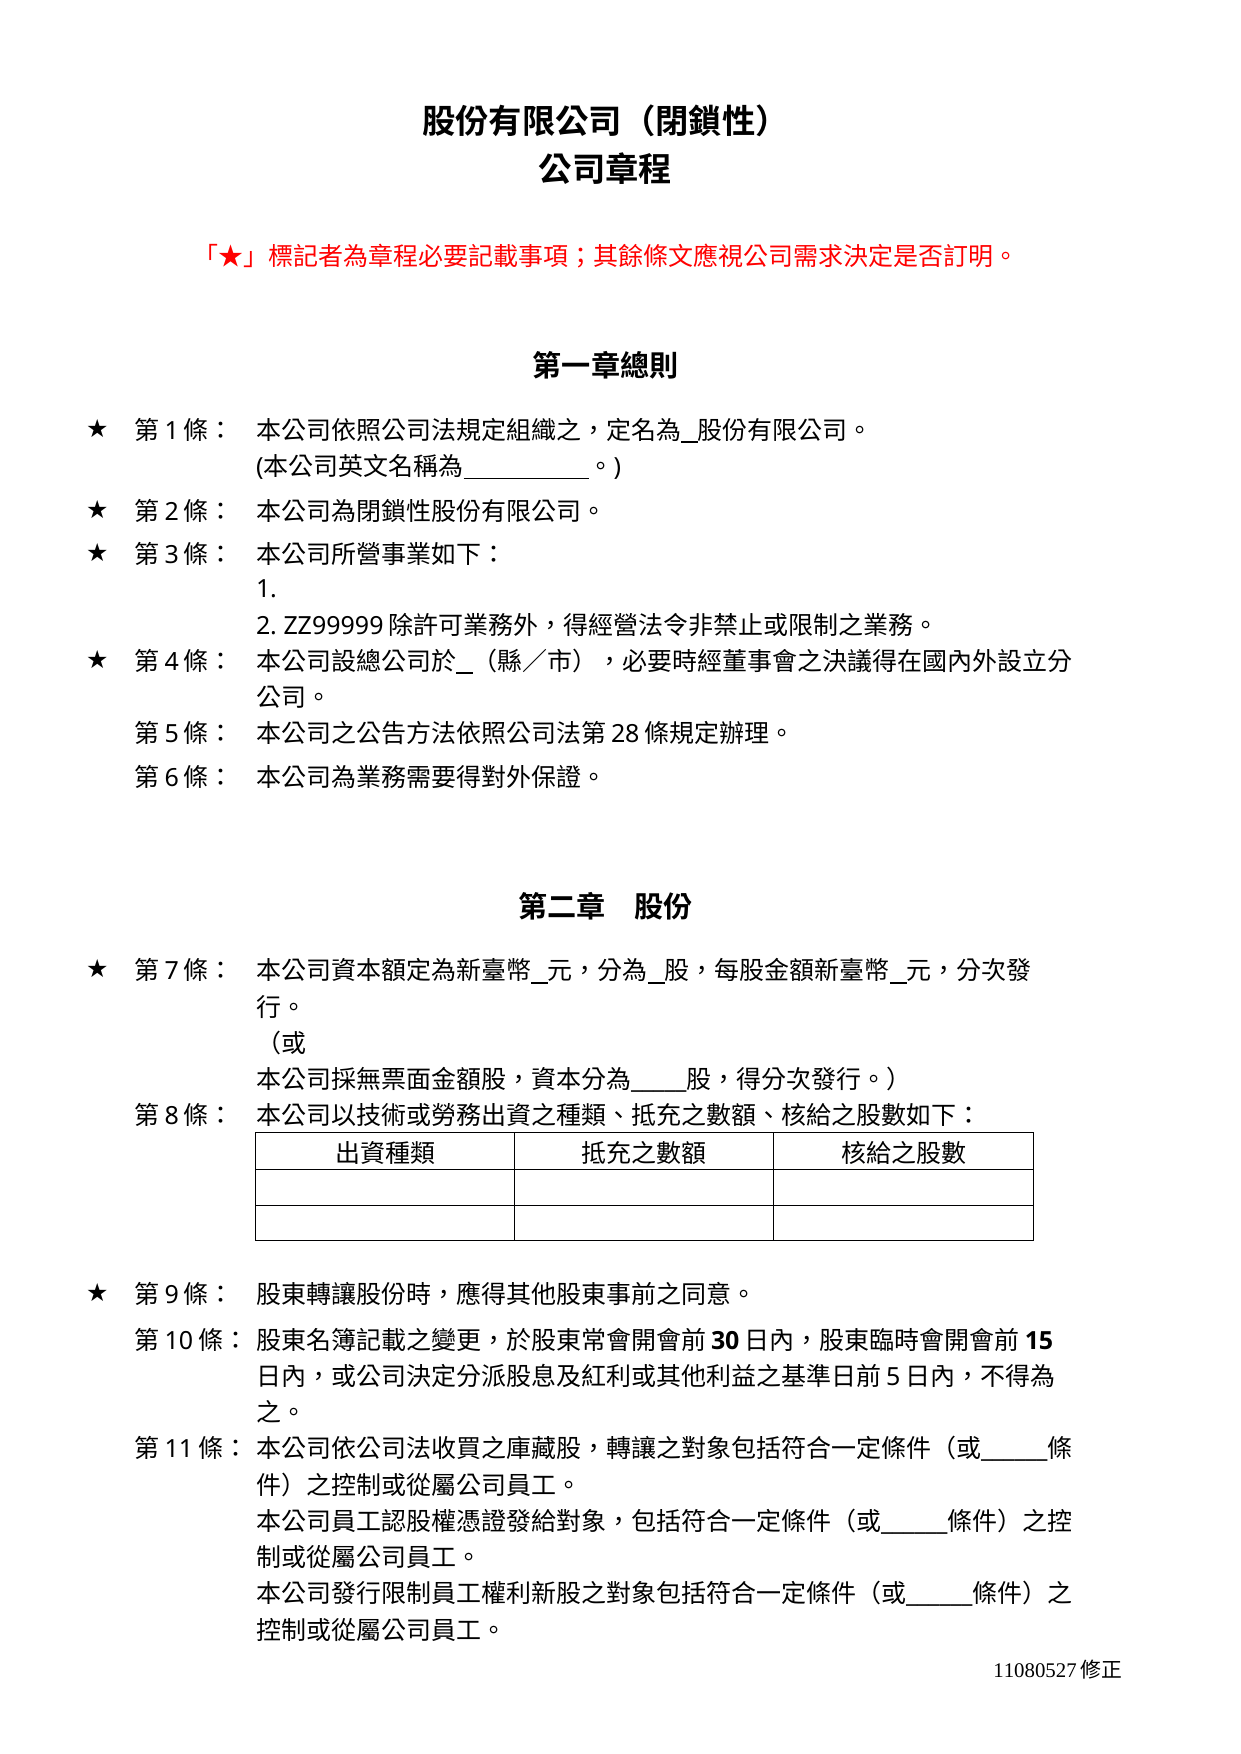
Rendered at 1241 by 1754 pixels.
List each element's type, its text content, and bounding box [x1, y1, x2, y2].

table_cell 本公司所營事業如下： 1. 2. ZZ99999除許可業務外，得經營法令非禁止或限制之業務。 [255, 535, 1077, 641]
table_cell [515, 1206, 773, 1239]
text 第二章 股份 [89, 883, 1122, 926]
table_cell [256, 1170, 514, 1204]
table_cell ★ [85, 491, 133, 535]
table_cell 本公司為閉鎖性股份有限公司。 [255, 491, 1077, 535]
table_cell 本公司依公司法收買之庫藏股，轉讓之對象包括符合一定條件（或______條件）之控制或從屬公司員工。 本公司員工認股權憑證發給對象，包括符合一定條件（或______條件）之控制或從屬公司員工。 本公司發行限制員工權利新股之對象包括符合一定條件（或______條件）之控制或從屬公司員工。 [255, 1429, 1077, 1646]
table_cell 本公司以技術或勞務出資之種類、抵充之數額、核給之股數如下： [255, 1096, 1077, 1275]
table_header 第1條： [133, 410, 255, 491]
text 公司章程 [89, 143, 1122, 191]
table_cell 第8條： [133, 1096, 255, 1275]
text 第一章總則 [89, 343, 1122, 385]
table_cell 本公司設總公司於 （縣／市），必要時經董事會之決議得在國內外設立分公司。 [255, 641, 1077, 714]
table_cell ★ [85, 535, 133, 641]
table_cell 第4條： [133, 641, 255, 714]
table_header 核給之股數 [774, 1133, 1033, 1169]
table_header 本公司依照公司法規定組織之，定名為 股份有限公司。 (本公司英文名稱為 。) [255, 410, 1077, 491]
table_cell [85, 1096, 133, 1275]
text 「★」標記者為章程必要記載事項；其餘條文應視公司需求決定是否訂明。 [89, 236, 1122, 273]
table_header 本公司資本額定為新臺幣 元，分為 股，每股金額新臺幣 元，分次發行。 （或 本公司採無票面金額股，資本分為_____股，得分次發行。） [255, 951, 1077, 1096]
table_cell 第2條： [133, 491, 255, 535]
table_cell [515, 1170, 773, 1204]
table_cell [85, 1429, 133, 1646]
table_cell ★ [85, 641, 133, 714]
table_cell [85, 714, 133, 758]
table_cell 第10條： [133, 1320, 255, 1429]
table_cell 第9條： [133, 1275, 255, 1320]
table_cell 股東名簿記載之變更，於股東常會開會前30日內，股東臨時會開會前15日內，或公司決定分派股息及紅利或其他利益之基準日前5日內，不得為之。 [255, 1320, 1077, 1429]
table_header ★ [85, 410, 133, 491]
table_cell 股東轉讓股份時，應得其他股東事前之同意。 [255, 1275, 1077, 1320]
table_header 出資種類 [256, 1133, 514, 1169]
table_header ★ [85, 951, 133, 1096]
table_cell 本公司為業務需要得對外保證。 [255, 758, 1077, 794]
table_header 抵充之數額 [515, 1133, 773, 1169]
table_cell [256, 1206, 514, 1239]
table_cell [774, 1170, 1033, 1204]
table_cell 第11條： [133, 1429, 255, 1646]
text 股份有限公司（閉鎖性） [89, 94, 1122, 143]
table_cell [85, 1320, 133, 1429]
table_header 第7條： [133, 951, 255, 1096]
table_cell 第6條： [133, 758, 255, 794]
table_cell 第3條： [133, 535, 255, 641]
table_cell 第5條： [133, 714, 255, 758]
table_cell ★ [85, 1275, 133, 1320]
table_cell 本公司之公告方法依照公司法第28條規定辦理。 [255, 714, 1077, 758]
table_cell [85, 758, 133, 794]
table_cell [774, 1206, 1033, 1239]
